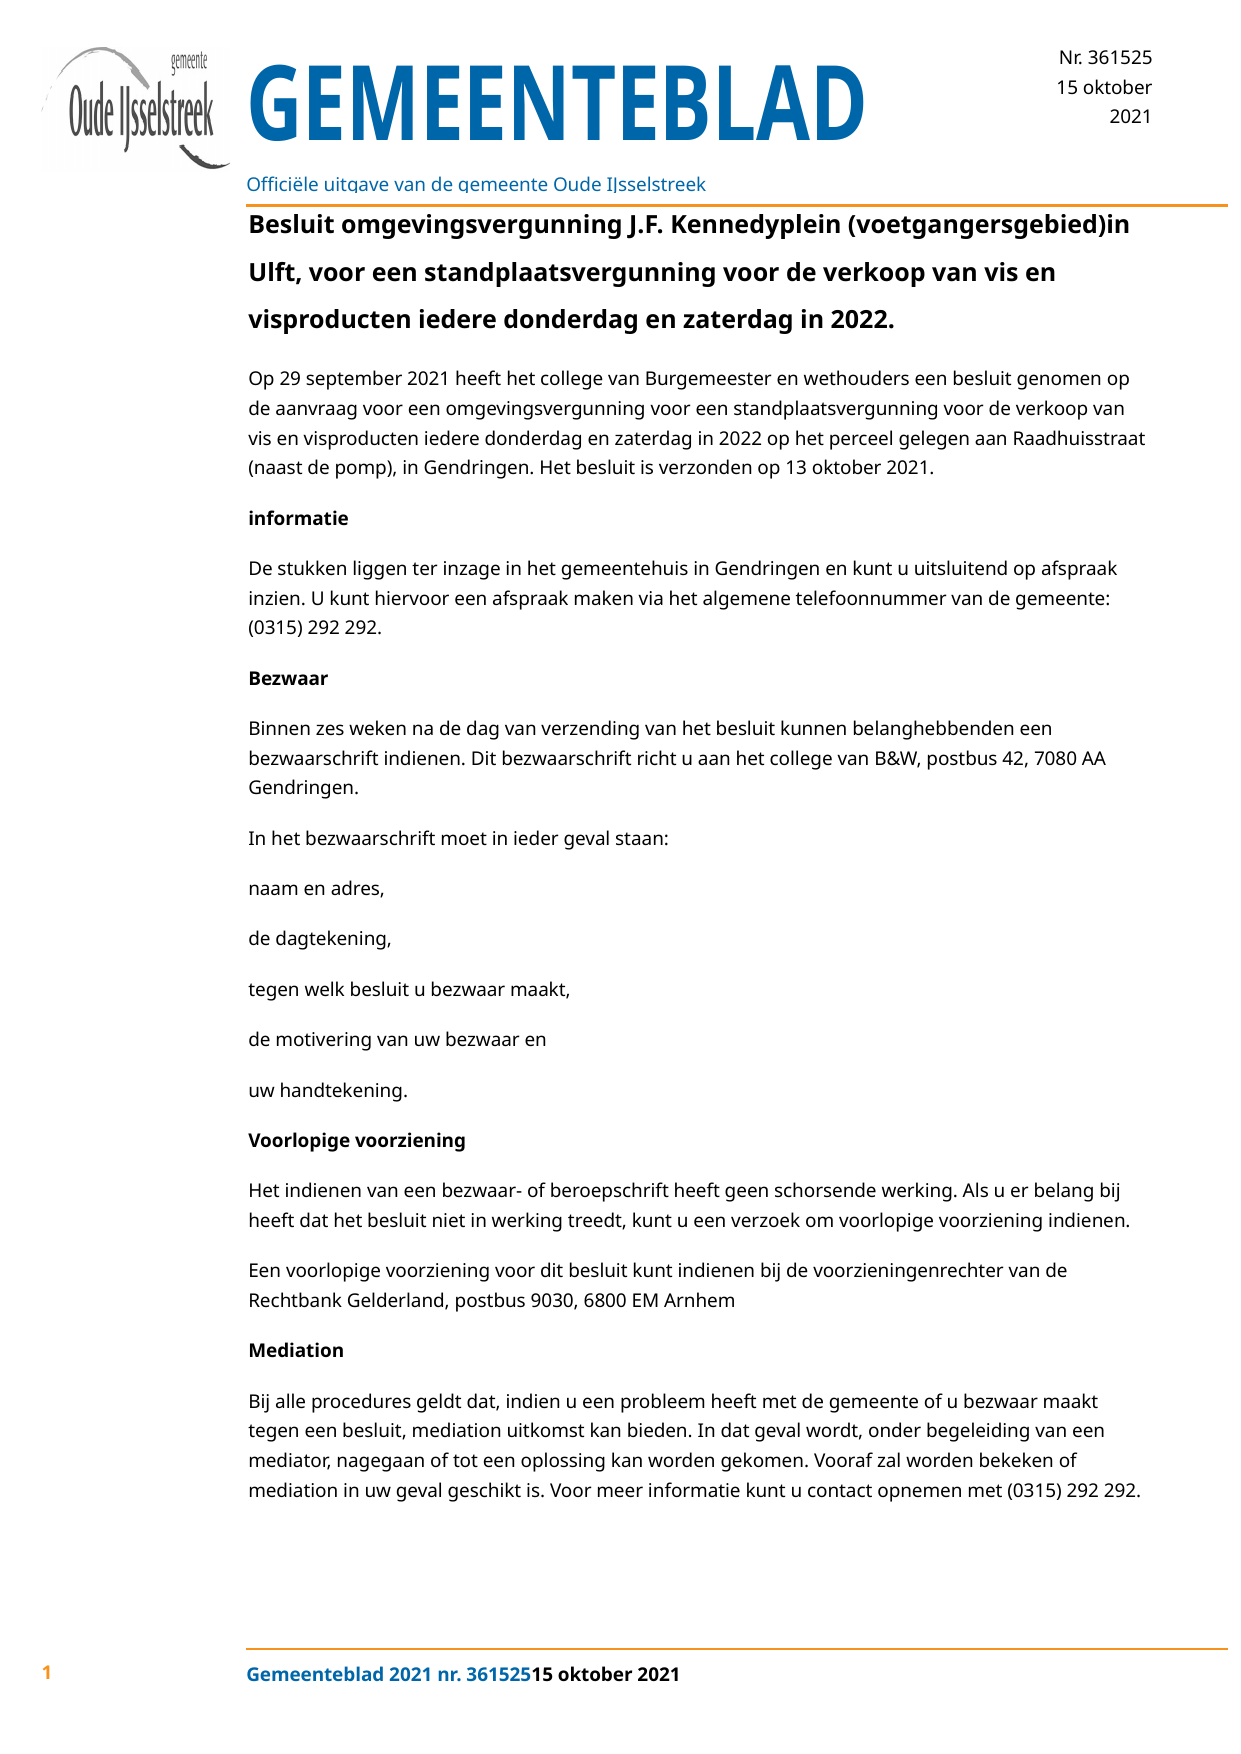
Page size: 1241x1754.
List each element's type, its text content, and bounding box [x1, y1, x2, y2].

text uw handtekening. [248, 1077, 1152, 1102]
text de dagtekening, [248, 926, 1152, 951]
text Binnen zes weken na de dag van verzending van het besluit kunnen belanghebbenden een bezwaarschrift indienen. Dit bezwaarschrift richt u aan het college van B&W, postbus 42, 7080 AA Gendringen. [248, 715, 1152, 800]
text Mediation [248, 1338, 1152, 1363]
text de motivering van uw bezwaar en [248, 1026, 1152, 1052]
text Op 29 september 2021 heeft het college van Burgemeester en wethouders een besluit genomen op de aanvraag voor een omgevingsvergunning voor een standplaatsvergunning voor de verkoop van vis en visproducten iedere donderdag en zaterdag in 2022 op het perceel gelegen aan Raadhuisstraat (naast de pomp), in Gendringen. Het besluit is verzonden op 13 oktober 2021. [248, 366, 1152, 480]
text Het indienen van een bezwaar- of beroepschrift heeft geen schorsende werking. Als u er belang bij heeft dat het besluit niet in werking treedt, kunt u een verzoek om voorlopige voorziening indienen. [248, 1178, 1152, 1233]
text naam en adres, [248, 875, 1152, 901]
text Voorlopige voorziening [248, 1127, 1152, 1153]
text In het bezwaarschrift moet in ieder geval staan: [248, 825, 1152, 850]
text De stukken liggen ter inzage in het gemeentehuis in Gendringen en kunt u uitsluitend op afspraak inzien. U kunt hiervoor een afspraak maken via het algemene telefoonnummer van de gemeente: (0315) 292 292. [248, 555, 1152, 640]
text informatie [248, 505, 1152, 530]
text Een voorlopige voorziening voor dit besluit kunt indienen bij de voorzieningenrechter van de Rechtbank Gelderland, postbus 9030, 6800 EM Arnhem [248, 1258, 1152, 1313]
text Besluit omgevingsvergunning J.F. Kennedyplein (voetgangersgebied)in Ulft, voor een standplaatsvergunning voor de verkoop van vis en visproducten iedere donderdag en zaterdag in 2022. [248, 207, 1152, 336]
text Bezwaar [248, 665, 1152, 690]
text tegen welk besluit u bezwaar maakt, [248, 976, 1152, 1002]
text Bij alle procedures geldt dat, indien u een probleem heeft met de gemeente of u bezwaar maakt tegen een besluit, mediation uitkomst kan bieden. In dat geval wordt, onder begeleiding van een mediator, nagegaan of tot een oplossing kan worden gekomen. Vooraf zal worden bekeken of mediation in uw geval geschikt is. Voor meer informatie kunt u contact opnemen met (0315) 292 292. [248, 1388, 1152, 1502]
picture [41, 47, 231, 172]
